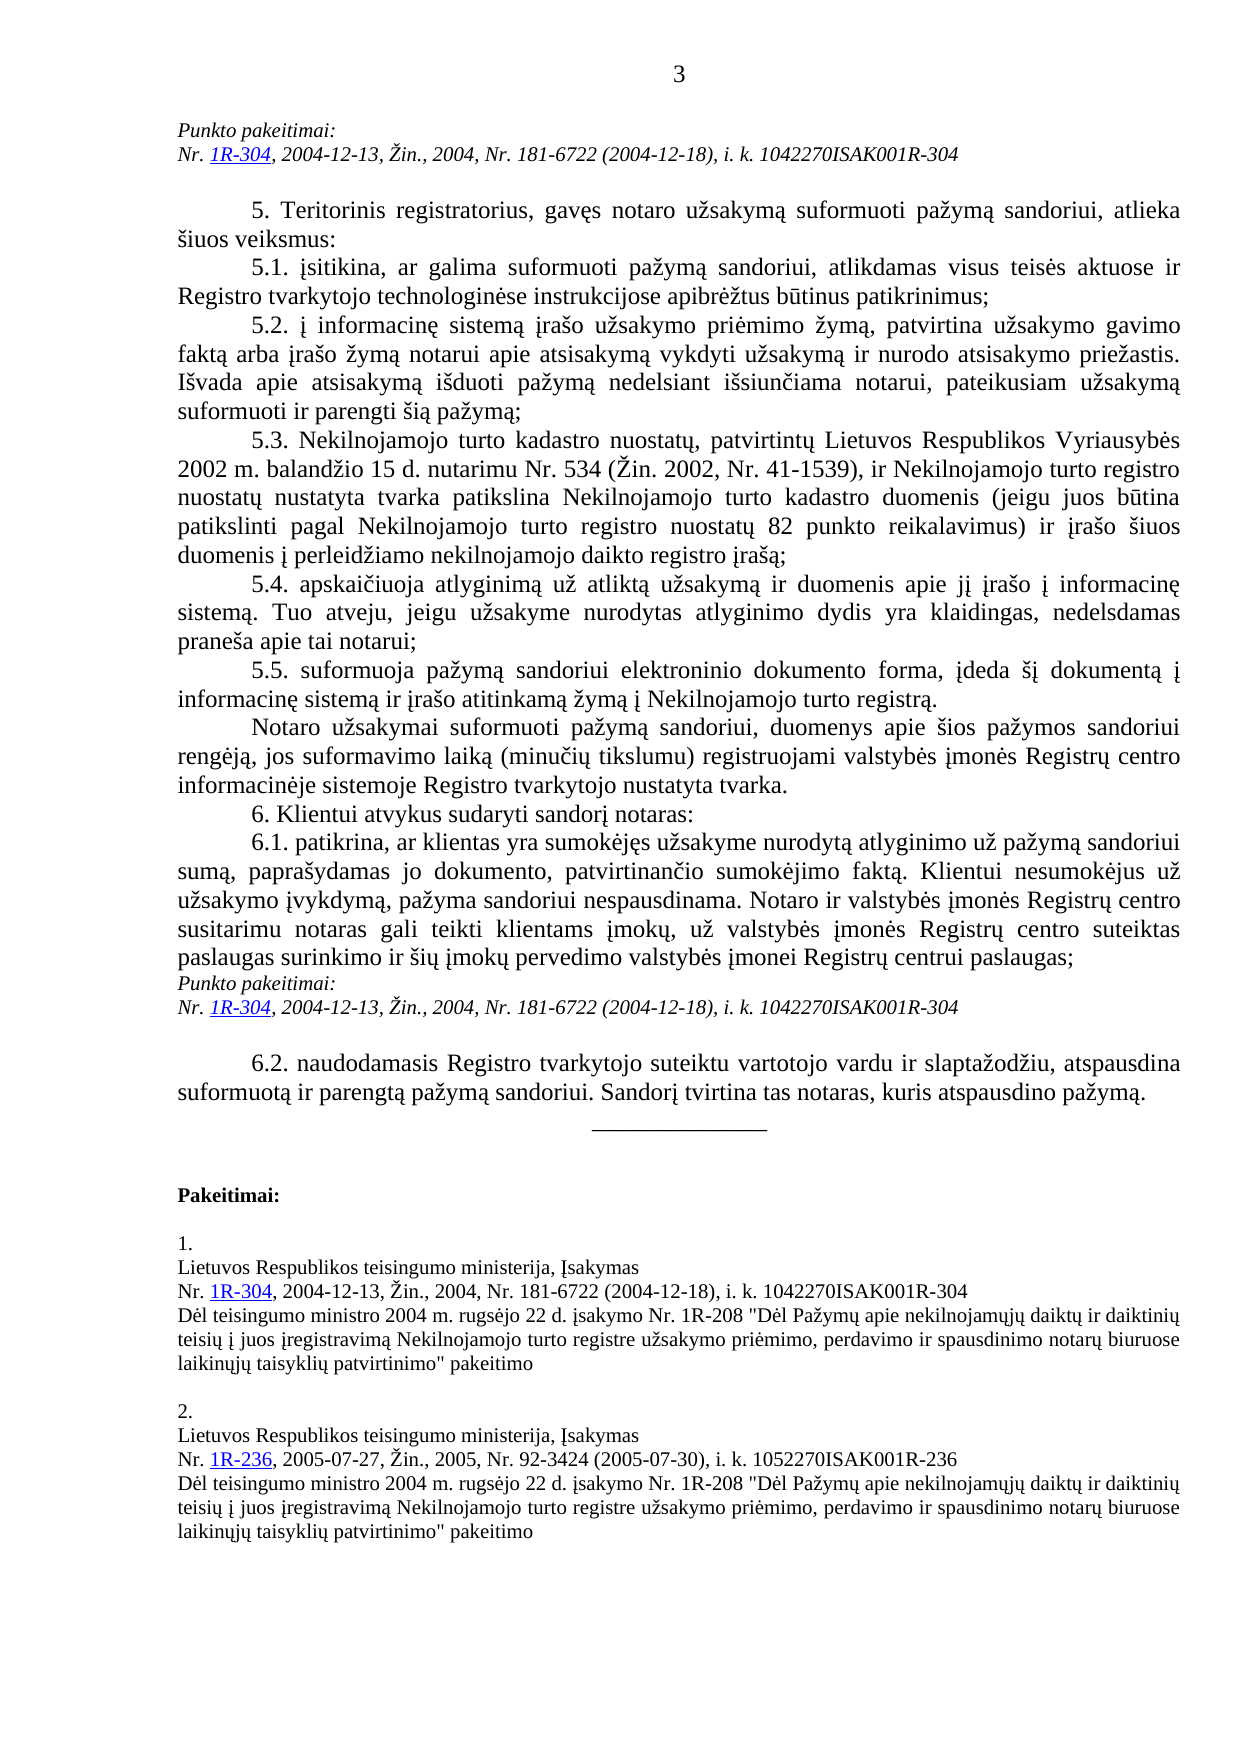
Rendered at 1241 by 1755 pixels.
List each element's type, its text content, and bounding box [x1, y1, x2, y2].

text 5.2. į informacinę sistemą įrašo užsakymo priėmimo žymą, patvirtina užsakymo gavimo faktą arba įrašo žymą notarui apie atsisakymą vykdyti užsakymą ir nurodo atsisakymo priežastis. Išvada apie atsisakymą išduoti pažymą nedelsiant išsiunčiama notarui, pateikusiam užsakymą suformuoti ir parengti šią pažymą; [177, 310, 1181, 425]
text Nr. 1R-236, 2005-07-27, Žin., 2005, Nr. 92-3424 (2005-07-30), i. k. 1052270ISAK001R-236 [177, 1447, 1181, 1471]
text ______________ [177, 1106, 1181, 1134]
text Nr. 1R-304, 2004-12-13, Žin., 2004, Nr. 181-6722 (2004-12-18), i. k. 1042270ISAK001R-304 [177, 142, 1181, 166]
text Pakeitimai: [177, 1182, 1181, 1207]
text Dėl teisingumo ministro 2004 m. rugsėjo 22 d. įsakymo Nr. 1R-208 "Dėl Pažymų apie nekilnojamųjų daiktų ir daiktinių teisių į juos įregistravimą Nekilnojamojo turto registre užsakymo priėmimo, perdavimo ir spausdinimo notarų biuruose laikinųjų taisyklių patvirtinimo" pakeitimo [177, 1303, 1181, 1375]
text 1. [177, 1231, 1181, 1255]
text 5.1. įsitikina, ar galima suformuoti pažymą sandoriui, atlikdamas visus teisės aktuose ir Registro tvarkytojo technologinėse instrukcijose apibrėžtus būtinus patikrinimus; [177, 252, 1181, 310]
text 6.2. naudodamasis Registro tvarkytojo suteiktu vartotojo vardu ir slaptažodžiu, atspausdina suformuotą ir parengtą pažymą sandoriui. Sandorį tvirtina tas notaras, kuris atspausdino pažymą. [177, 1048, 1181, 1106]
text Lietuvos Respublikos teisingumo ministerija, Įsakymas [177, 1423, 1181, 1447]
text 5. Teritorinis registratorius, gavęs notaro užsakymą suformuoti pažymą sandoriui, atlieka šiuos veiksmus: [177, 195, 1181, 252]
text 5.3. Nekilnojamojo turto kadastro nuostatų, patvirtintų Lietuvos Respublikos Vyriausybės 2002 m. balandžio 15 d. nutarimu Nr. 534 (Žin. 2002, Nr. 41-1539), ir Nekilnojamojo turto registro nuostatų nustatyta tvarka patikslina Nekilnojamojo turto kadastro duomenis (jeigu juos būtina patikslinti pagal Nekilnojamojo turto registro nuostatų 82 punkto reikalavimus) ir įrašo šiuos duomenis į perleidžiamo nekilnojamojo daikto registro įrašą; [177, 425, 1181, 569]
text Nr. 1R-304, 2004-12-13, Žin., 2004, Nr. 181-6722 (2004-12-18), i. k. 1042270ISAK001R-304 [177, 995, 1181, 1019]
text Punkto pakeitimai: [177, 971, 1181, 995]
text Notaro užsakymai suformuoti pažymą sandoriui, duomenys apie šios pažymos sandoriui rengėją, jos suformavimo laiką (minučių tikslumu) registruojami valstybės įmonės Registrų centro informacinėje sistemoje Registro tvarkytojo nustatyta tvarka. [177, 712, 1181, 799]
text 5.5. suformuoja pažymą sandoriui elektroninio dokumento forma, įdeda šį dokumentą į informacinę sistemą ir įrašo atitinkamą žymą į Nekilnojamojo turto registrą. [177, 655, 1181, 712]
text Dėl teisingumo ministro 2004 m. rugsėjo 22 d. įsakymo Nr. 1R-208 "Dėl Pažymų apie nekilnojamųjų daiktų ir daiktinių teisių į juos įregistravimą Nekilnojamojo turto registre užsakymo priėmimo, perdavimo ir spausdinimo notarų biuruose laikinųjų taisyklių patvirtinimo" pakeitimo [177, 1471, 1181, 1543]
text 6. Klientui atvykus sudaryti sandorį notaras: [177, 799, 1181, 827]
text 2. [177, 1399, 1181, 1423]
text Nr. 1R-304, 2004-12-13, Žin., 2004, Nr. 181-6722 (2004-12-18), i. k. 1042270ISAK001R-304 [177, 1279, 1181, 1303]
text Lietuvos Respublikos teisingumo ministerija, Įsakymas [177, 1255, 1181, 1279]
text 6.1. patikrina, ar klientas yra sumokėjęs užsakyme nurodytą atlyginimo už pažymą sandoriui sumą, paprašydamas jo dokumento, patvirtinančio sumokėjimo faktą. Klientui nesumokėjus už užsakymo įvykdymą, pažyma sandoriui nespausdinama. Notaro ir valstybės įmonės Registrų centro susitarimu notaras gali teikti klientams įmokų, už valstybės įmonės Registrų centro suteiktas paslaugas surinkimo ir šių įmokų pervedimo valstybės įmonei Registrų centrui paslaugas; [177, 827, 1181, 971]
text 5.4. apskaičiuoja atlyginimą už atliktą užsakymą ir duomenis apie jį įrašo į informacinę sistemą. Tuo atveju, jeigu užsakyme nurodytas atlyginimo dydis yra klaidingas, nedelsdamas praneša apie tai notarui; [177, 569, 1181, 655]
text Punkto pakeitimai: [177, 118, 1181, 142]
